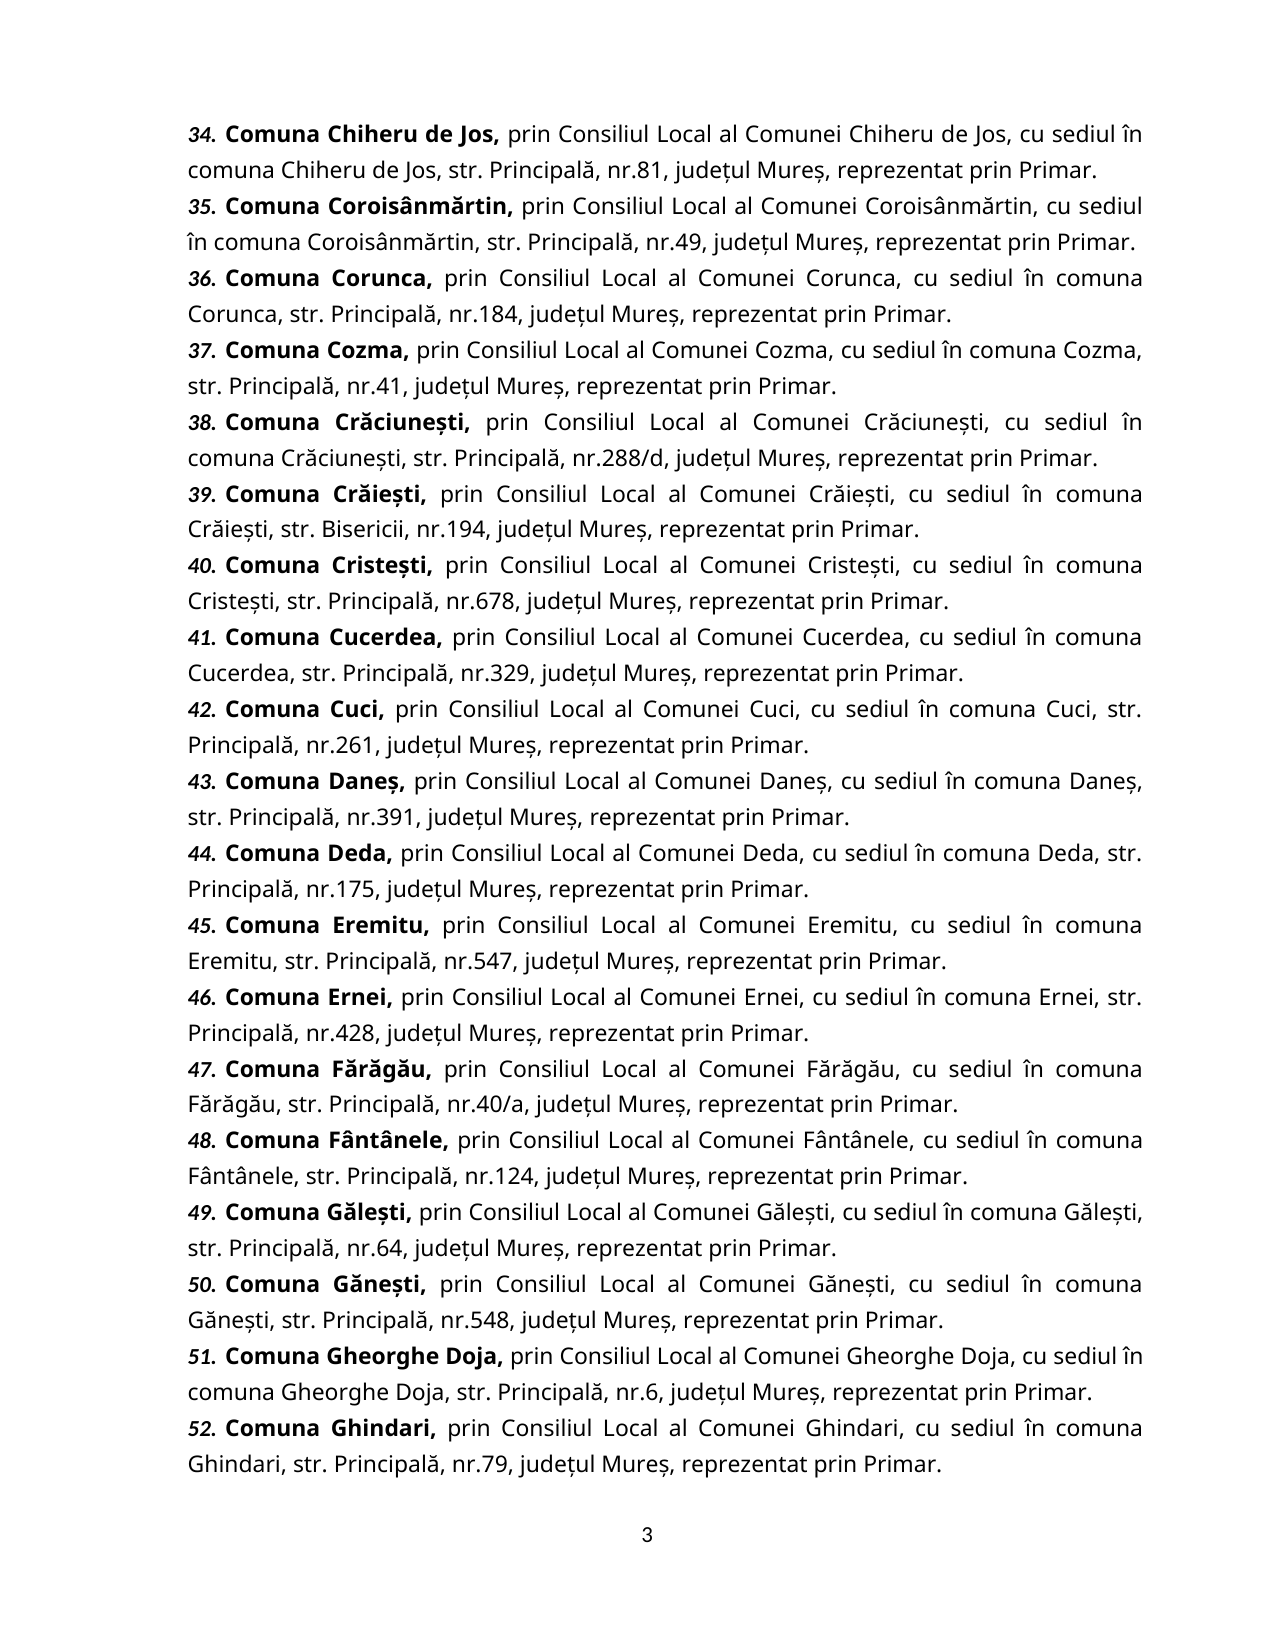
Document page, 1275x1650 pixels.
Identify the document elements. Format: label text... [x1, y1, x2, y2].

list Comuna Cristeşti, prin Consiliul Local al Comunei Cristeşti, cu sediul în comuna Cristeşti, str. Principală, nr.678, judeţul Mureş, reprezentat prin Primar. [187, 549, 1144, 617]
list Comuna Deda, prin Consiliul Local al Comunei Deda, cu sediul în comuna Deda, str. Principală, nr.175, judeţul Mureş, reprezentat prin Primar. [187, 837, 1144, 904]
list Comuna Găneşti, prin Consiliul Local al Comunei Găneşti, cu sediul în comuna Găneşti, str. Principală, nr.548, judeţul Mureş, reprezentat prin Primar. [187, 1268, 1144, 1335]
list Comuna Fântânele, prin Consiliul Local al Comunei Fântânele, cu sediul în comuna Fântânele, str. Principală, nr.124, judeţul Mureş, reprezentat prin Primar. [187, 1124, 1144, 1192]
list Comuna Corunca, prin Consiliul Local al Comunei Corunca, cu sediul în comuna Corunca, str. Principală, nr.184, judeţul Mureş, reprezentat prin Primar. [187, 262, 1144, 329]
list Comuna Ernei, prin Consiliul Local al Comunei Ernei, cu sediul în comuna Ernei, str. Principală, nr.428, judeţul Mureş, reprezentat prin Primar. [187, 981, 1144, 1048]
list Comuna Crăciuneşti, prin Consiliul Local al Comunei Crăciuneşti, cu sediul în comuna Crăciuneşti, str. Principală, nr.288/d, judeţul Mureş, reprezentat prin Primar. [187, 406, 1144, 473]
list Comuna Gheorghe Doja, prin Consiliul Local al Comunei Gheorghe Doja, cu sediul în comuna Gheorghe Doja, str. Principală, nr.6, judeţul Mureş, reprezentat prin Primar. [187, 1340, 1144, 1407]
list Comuna Chiheru de Jos, prin Consiliul Local al Comunei Chiheru de Jos, cu sediul în comuna Chiheru de Jos, str. Principală, nr.81, judeţul Mureş, reprezentat prin Primar. [187, 118, 1144, 185]
list Comuna Cuci, prin Consiliul Local al Comunei Cuci, cu sediul în comuna Cuci, str. Principală, nr.261, judeţul Mureş, reprezentat prin Primar. [187, 693, 1144, 760]
list Comuna Cozma, prin Consiliul Local al Comunei Cozma, cu sediul în comuna Cozma, str. Principală, nr.41, judeţul Mureş, reprezentat prin Primar. [187, 334, 1144, 401]
list Comuna Găleşti, prin Consiliul Local al Comunei Găleşti, cu sediul în comuna Găleşti, str. Principală, nr.64, judeţul Mureş, reprezentat prin Primar. [187, 1196, 1144, 1263]
list Comuna Coroisânmărtin, prin Consiliul Local al Comunei Coroisânmărtin, cu sediul în comuna Coroisânmărtin, str. Principală, nr.49, judeţul Mureş, reprezentat prin Primar. [187, 190, 1144, 257]
list Comuna Fărăgău, prin Consiliul Local al Comunei Fărăgău, cu sediul în comuna Fărăgău, str. Principală, nr.40/a, judeţul Mureş, reprezentat prin Primar. [187, 1052, 1144, 1120]
list Comuna Cucerdea, prin Consiliul Local al Comunei Cucerdea, cu sediul în comuna Cucerdea, str. Principală, nr.329, judeţul Mureş, reprezentat prin Primar. [187, 621, 1144, 688]
list Comuna Eremitu, prin Consiliul Local al Comunei Eremitu, cu sediul în comuna Eremitu, str. Principală, nr.547, judeţul Mureş, reprezentat prin Primar. [187, 909, 1144, 976]
list Comuna Daneş, prin Consiliul Local al Comunei Daneş, cu sediul în comuna Daneş, str. Principală, nr.391, judeţul Mureş, reprezentat prin Primar. [187, 765, 1144, 832]
list Comuna Crăieşti, prin Consiliul Local al Comunei Crăieşti, cu sediul în comuna Crăieşti, str. Bisericii, nr.194, judeţul Mureş, reprezentat prin Primar. [187, 477, 1144, 545]
list Comuna Ghindari, prin Consiliul Local al Comunei Ghindari, cu sediul în comuna Ghindari, str. Principală, nr.79, judeţul Mureş, reprezentat prin Primar. [187, 1412, 1144, 1479]
